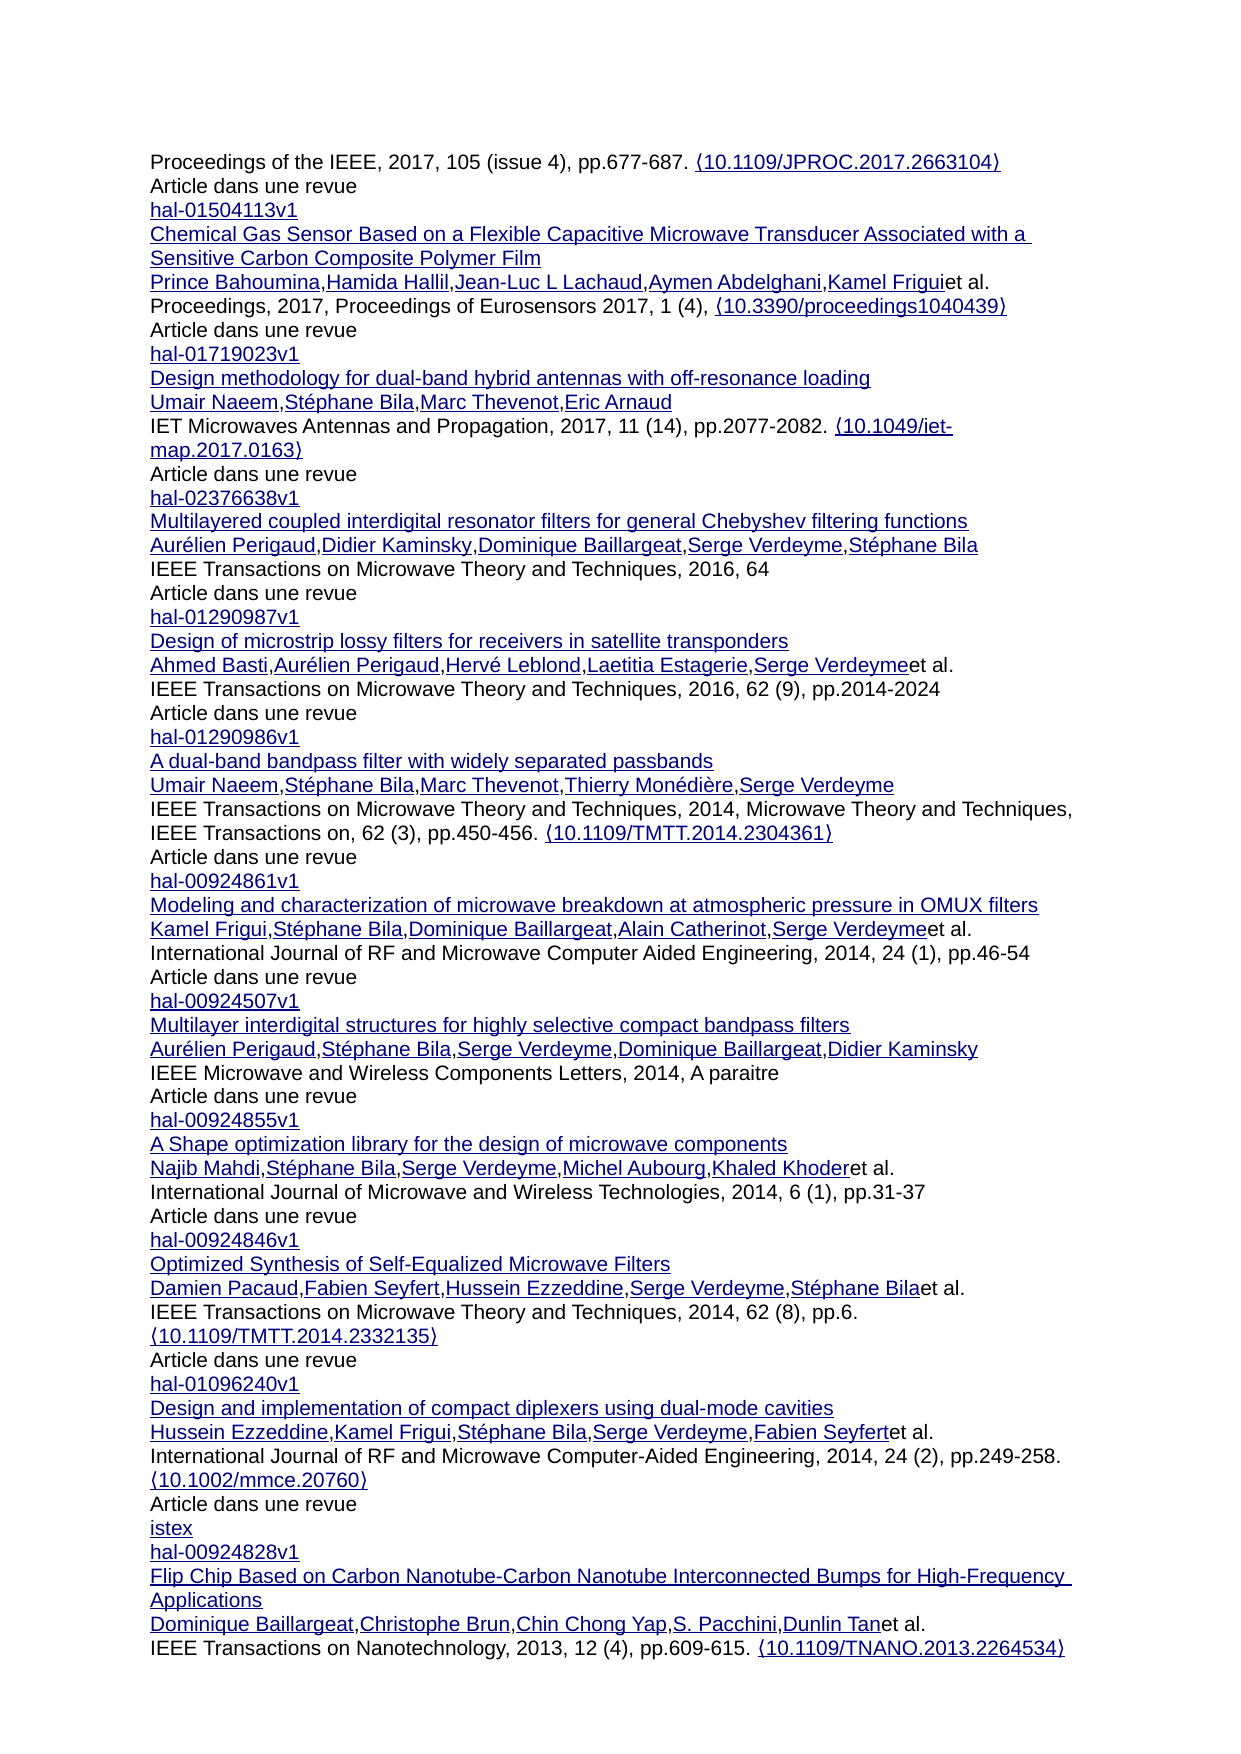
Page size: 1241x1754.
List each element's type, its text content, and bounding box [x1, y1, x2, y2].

table_cell Chemical Gas Sensor Based on a Flexible Capacitive Microwave Transducer Associated with a Sensitive Carbon Composite Polymer Film Prince Bahoumina,Hamida Hallil,Jean-Luc L Lachaud,Aymen Abdelghani,Kamel Friguiet al. Proceedings, 2017, Proceedings of Eurosensors 2017, 1 (4), ⟨10.3390/proceedings1040439⟩ Article dans une revue hal-01719023v1 [150, 222, 1090, 366]
table_cell Modeling and characterization of microwave breakdown at atmospheric pressure in OMUX filters Kamel Frigui,Stéphane Bila,Dominique Baillargeat,Alain Catherinot,Serge Verdeymeet al. International Journal of RF and Microwave Computer Aided Engineering, 2014, 24 (1), pp.46-54 Article dans une revue hal-00924507v1 [150, 893, 1090, 1012]
table_cell Multilayered coupled interdigital resonator filters for general Chebyshev filtering functions Aurélien Perigaud,Didier Kaminsky,Dominique Baillargeat,Serge Verdeyme,Stéphane Bila IEEE Transactions on Microwave Theory and Techniques, 2016, 64 Article dans une revue hal-01290987v1 [150, 509, 1090, 629]
table_cell A Shape optimization library for the design of microwave components Najib Mahdi,Stéphane Bila,Serge Verdeyme,Michel Aubourg,Khaled Khoderet al. International Journal of Microwave and Wireless Technologies, 2014, 6 (1), pp.31-37 Article dans une revue hal-00924846v1 [150, 1132, 1090, 1252]
table_cell Flip Chip Based on Carbon Nanotube-Carbon Nanotube Interconnected Bumps for High-Frequency Applications Dominique Baillargeat,Christophe Brun,Chin Chong Yap,S. Pacchini,Dunlin Tanet al. IEEE Transactions on Nanotechnology, 2013, 12 (4), pp.609-615. ⟨10.1109/TNANO.2013.2264534⟩ [150, 1564, 1090, 1659]
table_cell Design of microstrip lossy filters for receivers in satellite transponders Ahmed Basti,Aurélien Perigaud,Hervé Leblond,Laetitia Estagerie,Serge Verdeymeet al. IEEE Transactions on Microwave Theory and Techniques, 2016, 62 (9), pp.2014-2024 Article dans une revue hal-01290986v1 [150, 629, 1090, 749]
table_cell Multilayer interdigital structures for highly selective compact bandpass filters Aurélien Perigaud,Stéphane Bila,Serge Verdeyme,Dominique Baillargeat,Didier Kaminsky IEEE Microwave and Wireless Components Letters, 2014, A paraitre Article dans une revue hal-00924855v1 [150, 1013, 1090, 1132]
table_cell Proceedings of the IEEE, 2017, 105 (issue 4), pp.677-687. ⟨10.1109/JPROC.2017.2663104⟩ Article dans une revue hal-01504113v1 [150, 150, 1090, 222]
table_cell Design methodology for dual-band hybrid antennas with off-resonance loading Umair Naeem,Stéphane Bila,Marc Thevenot,Eric Arnaud IET Microwaves Antennas and Propagation, 2017, 11 (14), pp.2077-2082. ⟨10.1049/iet-map.2017.0163⟩ Article dans une revue hal-02376638v1 [150, 366, 1090, 509]
table_cell A dual-band bandpass filter with widely separated passbands Umair Naeem,Stéphane Bila,Marc Thevenot,Thierry Monédière,Serge Verdeyme IEEE Transactions on Microwave Theory and Techniques, 2014, Microwave Theory and Techniques, IEEE Transactions on, 62 (3), pp.450-456. ⟨10.1109/TMTT.2014.2304361⟩ Article dans une revue hal-00924861v1 [150, 749, 1090, 893]
table_cell Optimized Synthesis of Self-Equalized Microwave Filters Damien Pacaud,Fabien Seyfert,Hussein Ezzeddine,Serge Verdeyme,Stéphane Bilaet al. IEEE Transactions on Microwave Theory and Techniques, 2014, 62 (8), pp.6. ⟨10.1109/TMTT.2014.2332135⟩ Article dans une revue hal-01096240v1 [150, 1252, 1090, 1396]
table_cell Design and implementation of compact diplexers using dual-mode cavities Hussein Ezzeddine,Kamel Frigui,Stéphane Bila,Serge Verdeyme,Fabien Seyfertet al. International Journal of RF and Microwave Computer-Aided Engineering, 2014, 24 (2), pp.249-258. ⟨10.1002/mmce.20760⟩ Article dans une revue istex hal-00924828v1 [150, 1396, 1090, 1563]
